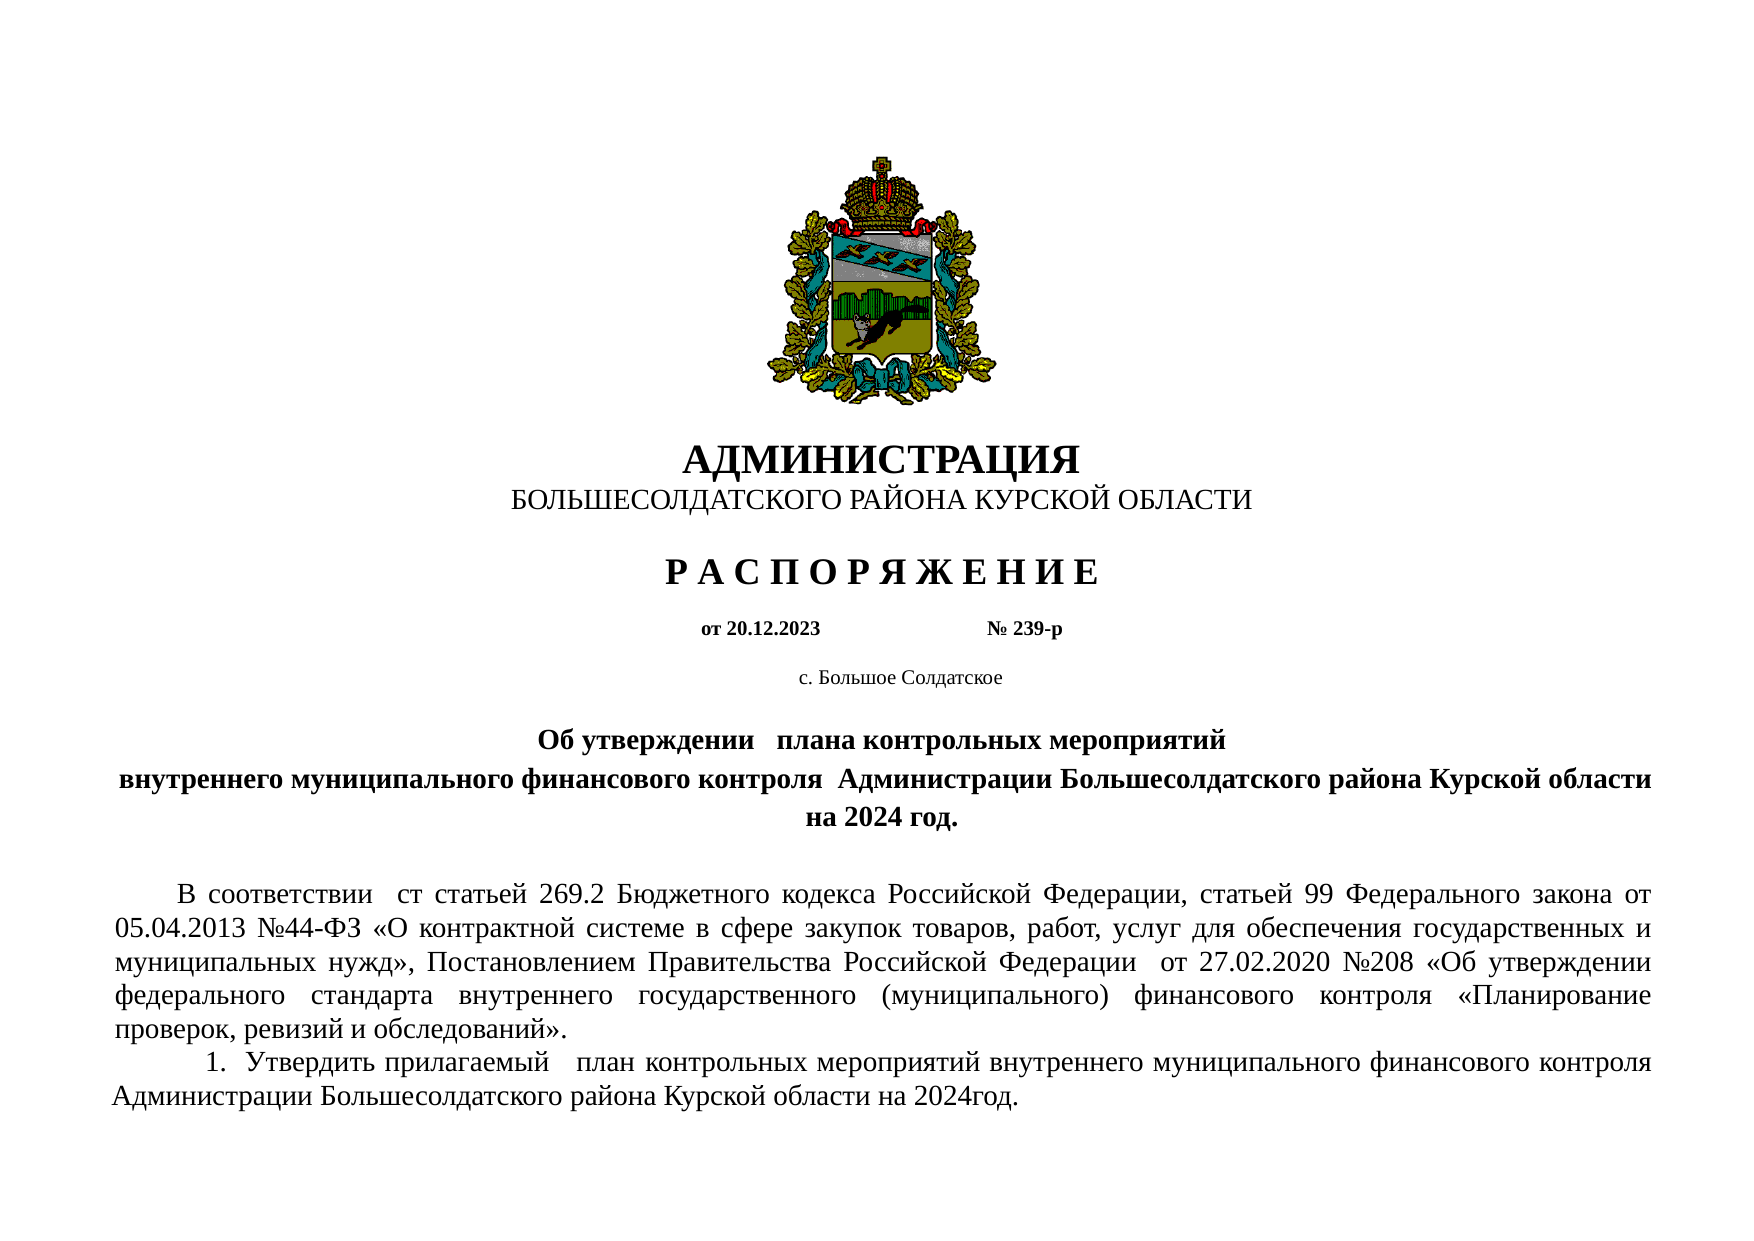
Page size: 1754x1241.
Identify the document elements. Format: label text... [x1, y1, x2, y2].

text Об утверждении плана контрольных мероприятий [111, 722, 1652, 756]
text Р А С П О Р Я Ж Е Н И Е [111, 549, 1652, 592]
text внутреннего муниципального финансового контроля Администрации Большесолдатского района Курской области на 2024 год. [111, 761, 1652, 833]
text АДМИНИСТРАЦИЯ [111, 434, 1651, 482]
text 1. Утвердить прилагаемый план контрольных мероприятий внутреннего муниципального финансового контроля Администрации Большесолдатского района Курской области на 2024год. [111, 1044, 1652, 1111]
text В соответствии ст статьей 269.2 Бюджетного кодекса Российской Федерации, статьей 99 Федерального закона от 05.04.2013 №44-ФЗ «О контрактной системе в сфере закупок товаров, работ, услуг для обеспечения государственных и муниципальных нужд», Постановлением Правительства Российской Федерации от 27.02.2020 №208 «Об утверждении федерального стандарта внутреннего государственного (муниципального) финансового контроля «Планирование проверок, ревизий и обследований». [114, 877, 1652, 1044]
text с. Большое Солдатское [273, 665, 1652, 689]
text от 20.12.2023 № 239-р [111, 616, 1652, 640]
text БОЛЬШЕСОЛДАТСКОГО РАЙОНА КУРСКОЙ ОБЛАСТИ [111, 482, 1652, 516]
